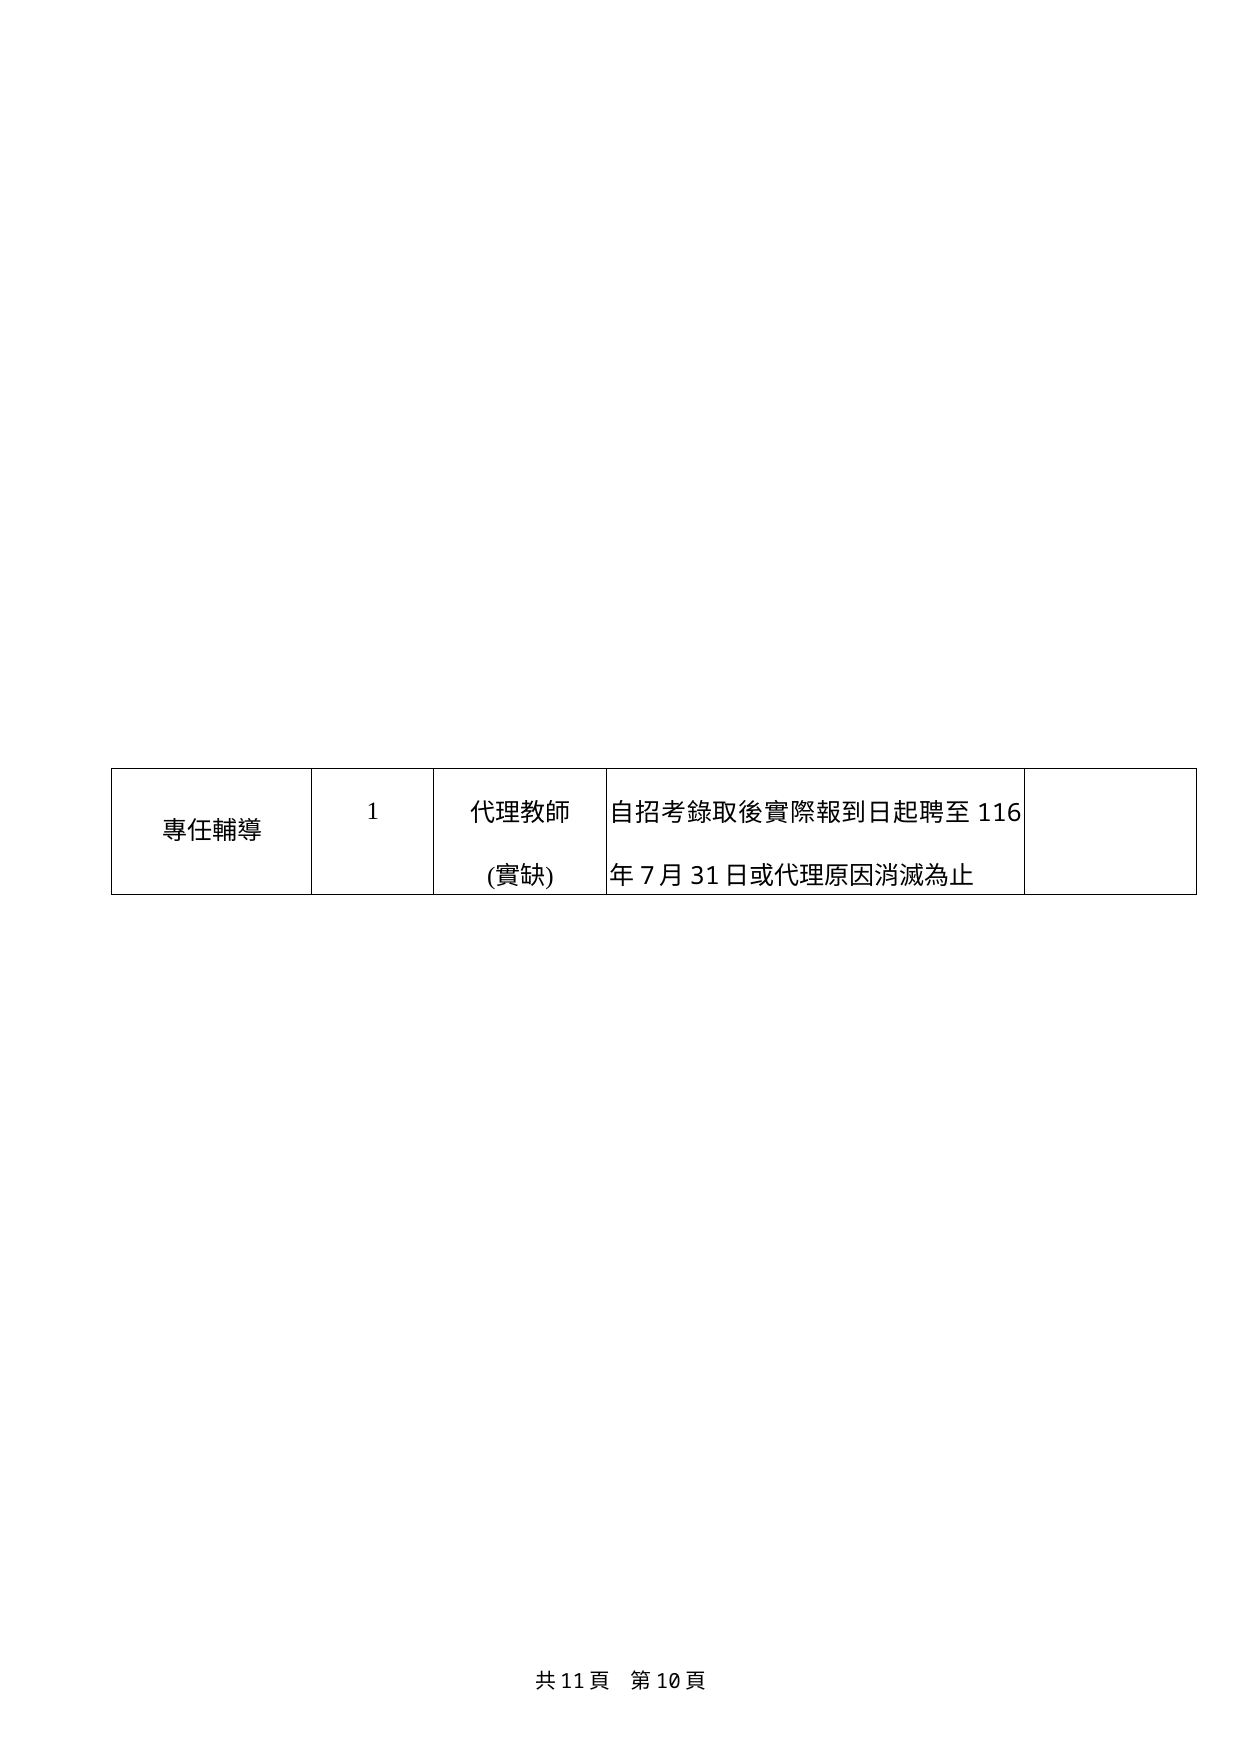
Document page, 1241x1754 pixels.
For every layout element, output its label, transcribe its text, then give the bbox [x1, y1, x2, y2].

table_cell 代理教師 (實缺) [434, 769, 606, 894]
table_cell 專任輔導 [112, 769, 311, 894]
table_cell [1025, 769, 1196, 894]
table_cell 1 [312, 769, 433, 894]
table_cell 自招考錄取後實際報到日起聘至116年7月31日或代理原因消滅為止 [607, 769, 1024, 894]
